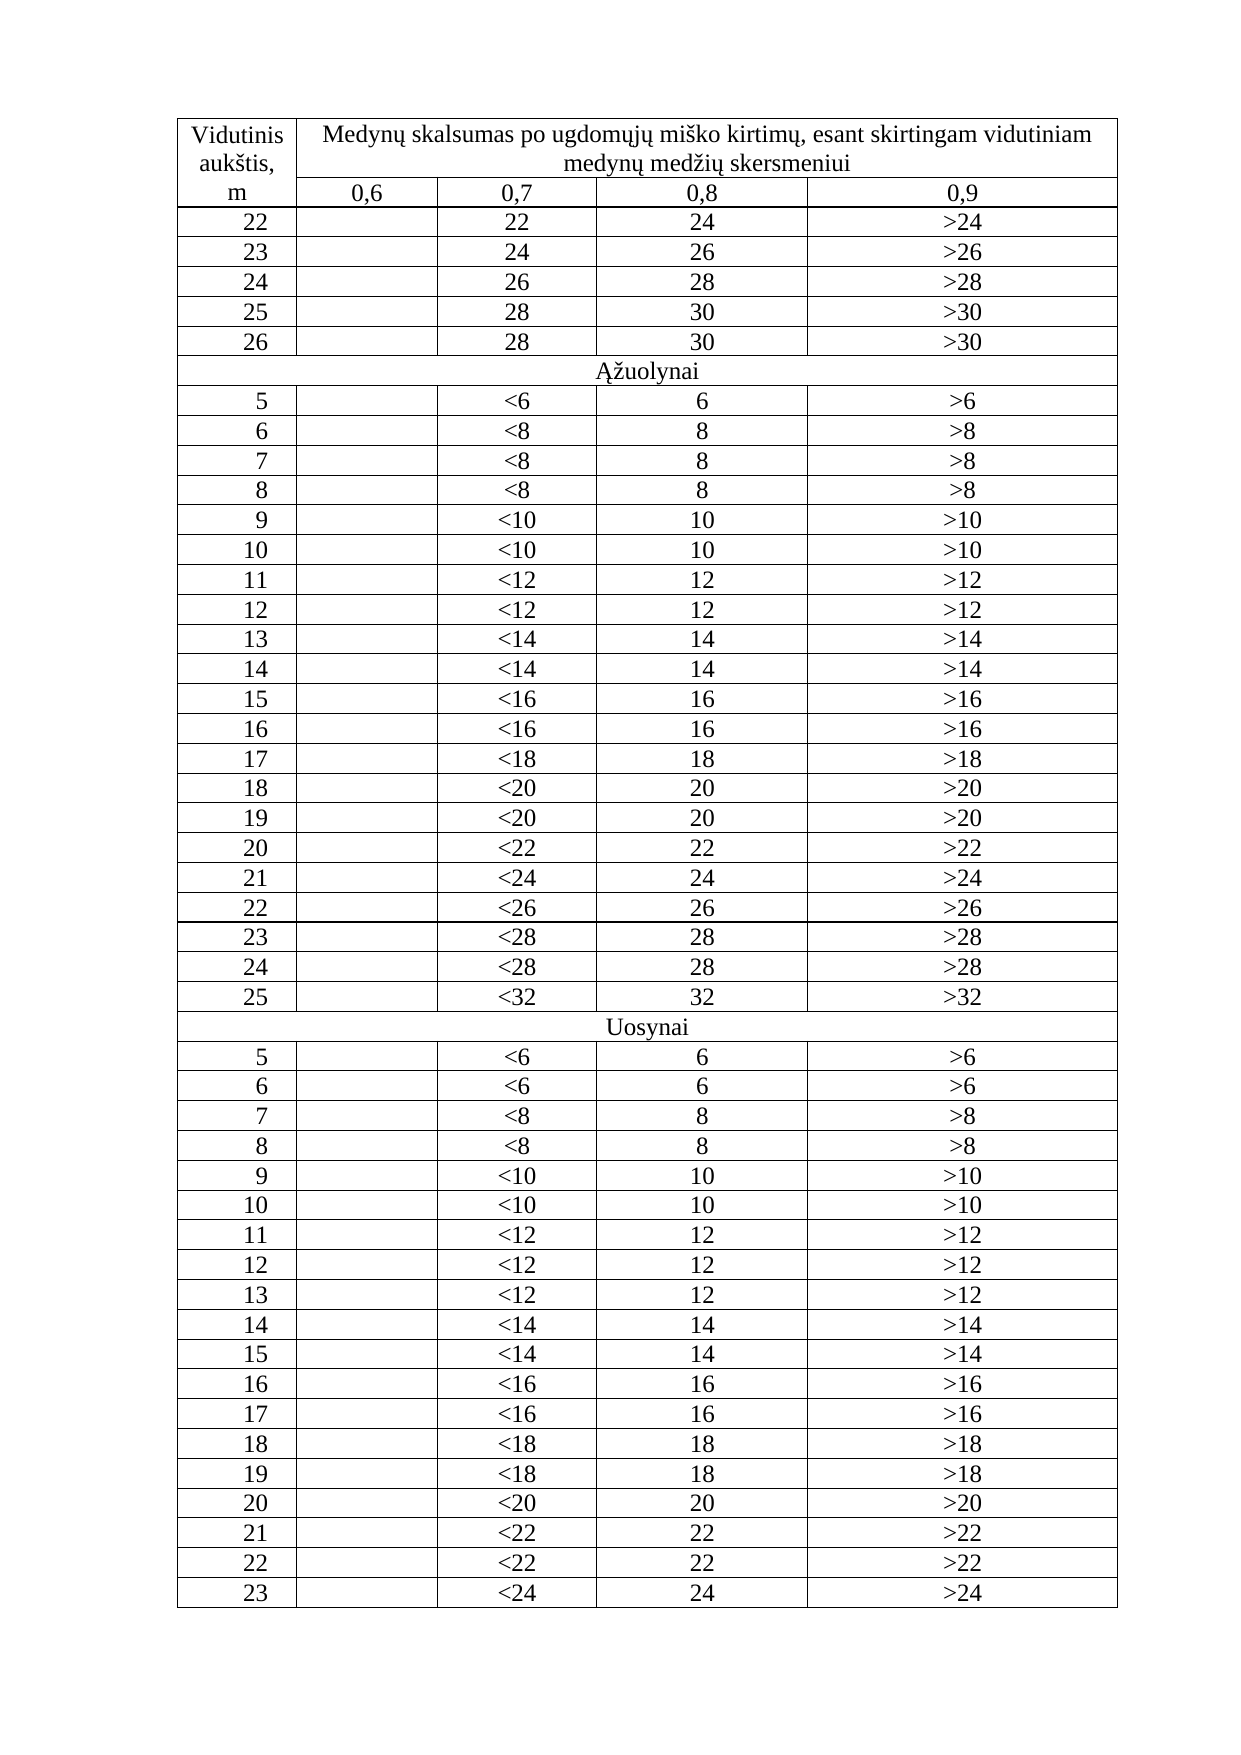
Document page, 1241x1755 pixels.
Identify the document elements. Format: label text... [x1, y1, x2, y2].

table_cell [1118, 594, 1122, 623]
table_cell 20 [597, 803, 807, 832]
table_cell [1118, 504, 1122, 534]
table_cell <14 [438, 1310, 596, 1338]
table_cell >12 [808, 1280, 1117, 1309]
table_cell 8 [597, 416, 807, 445]
table_cell 18 [178, 1429, 296, 1458]
table_cell <22 [438, 1548, 596, 1577]
table_cell 15 [178, 1340, 296, 1368]
table_cell [1118, 653, 1122, 683]
table_cell [297, 237, 437, 266]
table_cell <28 [438, 952, 596, 981]
table_cell [297, 1161, 437, 1189]
table_cell 8 [597, 446, 807, 474]
table_cell >6 [808, 1042, 1117, 1070]
table_cell 16 [597, 1399, 807, 1428]
table_cell [1118, 564, 1122, 594]
table_cell 8 [178, 476, 296, 504]
table_cell >24 [808, 1578, 1117, 1607]
table_cell [297, 893, 437, 921]
table_cell 10 [178, 535, 296, 564]
table_cell 0,9 [808, 178, 1117, 206]
table_cell [297, 1399, 437, 1428]
table_cell 28 [438, 297, 596, 326]
table_cell >12 [808, 595, 1117, 623]
table_cell <6 [438, 1071, 596, 1100]
table_cell >16 [808, 684, 1117, 713]
table_cell [1118, 951, 1122, 981]
table_cell [297, 744, 437, 772]
table_cell 9 [178, 505, 296, 534]
table_cell 19 [178, 1459, 296, 1487]
table_cell [297, 982, 437, 1011]
table_cell [1118, 266, 1122, 296]
table_cell [297, 1429, 437, 1458]
table_cell 6 [597, 1042, 807, 1070]
table_header Vidutinis aukštis, m [178, 119, 296, 206]
table_cell 16 [597, 684, 807, 713]
table_cell [297, 1489, 437, 1517]
table_cell 18 [597, 1459, 807, 1487]
table_cell [1118, 1070, 1122, 1100]
table_cell 14 [597, 1340, 807, 1368]
table_cell [1118, 1517, 1122, 1547]
table_cell <16 [438, 714, 596, 743]
table_cell >6 [808, 386, 1117, 415]
table_cell 26 [597, 893, 807, 921]
table_cell [1118, 415, 1122, 445]
table_cell [1118, 326, 1122, 355]
table_cell [1118, 296, 1122, 326]
table_cell >8 [808, 446, 1117, 474]
table_cell 5 [178, 1042, 296, 1070]
table_cell 11 [178, 565, 296, 594]
table_cell 23 [178, 923, 296, 951]
table_cell 24 [178, 952, 296, 981]
table_cell 17 [178, 744, 296, 772]
table_cell 10 [597, 505, 807, 534]
table_cell 28 [597, 267, 807, 296]
table_cell >10 [808, 505, 1117, 534]
table_cell [297, 1310, 437, 1338]
table_cell >20 [808, 1489, 1117, 1517]
table_cell 22 [438, 208, 596, 236]
table_cell 12 [178, 1250, 296, 1279]
table_cell <12 [438, 595, 596, 623]
table_cell [1118, 1041, 1122, 1070]
table_cell Ąžuolynai [178, 356, 1117, 385]
table_cell [297, 267, 437, 296]
table_cell 20 [178, 1489, 296, 1517]
table_cell >8 [808, 1131, 1117, 1160]
table_cell 14 [178, 1310, 296, 1338]
table_cell <10 [438, 1191, 596, 1219]
table_cell 26 [597, 237, 807, 266]
table_cell [297, 327, 437, 355]
table_cell [297, 1548, 437, 1577]
table_cell 15 [178, 684, 296, 713]
table_cell [1118, 1428, 1122, 1458]
table_cell [297, 446, 437, 474]
table_cell >8 [808, 476, 1117, 504]
table_cell 14 [178, 654, 296, 683]
table_cell >18 [808, 1459, 1117, 1487]
table_cell >22 [808, 1518, 1117, 1547]
table_cell <26 [438, 893, 596, 921]
table_cell <18 [438, 744, 596, 772]
table_cell [1118, 1368, 1122, 1398]
table_cell <10 [438, 505, 596, 534]
table_cell 24 [178, 267, 296, 296]
table_cell <14 [438, 1340, 596, 1368]
table_cell 13 [178, 1280, 296, 1309]
table_cell [297, 1131, 437, 1160]
table_cell [297, 595, 437, 623]
table_cell >16 [808, 1399, 1117, 1428]
table_cell [1118, 624, 1122, 653]
table_cell <10 [438, 535, 596, 564]
table_cell [297, 1250, 437, 1279]
table_cell >14 [808, 654, 1117, 683]
table_cell [1118, 1011, 1122, 1041]
table_cell [297, 923, 437, 951]
table_cell >18 [808, 1429, 1117, 1458]
table_cell 8 [178, 1131, 296, 1160]
table_cell [297, 684, 437, 713]
table_cell 6 [597, 1071, 807, 1100]
table_cell 8 [597, 1101, 807, 1130]
table_cell 14 [597, 625, 807, 653]
table_cell 10 [597, 1161, 807, 1189]
table_cell <12 [438, 1250, 596, 1279]
table_cell <16 [438, 1369, 596, 1398]
table_cell >30 [808, 327, 1117, 355]
table_cell 24 [597, 208, 807, 236]
table_cell >10 [808, 1161, 1117, 1189]
table_cell 24 [438, 237, 596, 266]
table_cell [297, 386, 437, 415]
table_cell 28 [597, 923, 807, 951]
table_cell [1118, 1458, 1122, 1487]
table_cell <22 [438, 1518, 596, 1547]
table_cell >18 [808, 744, 1117, 772]
table_cell 17 [178, 1399, 296, 1428]
table_cell [1118, 683, 1122, 713]
table_cell [297, 654, 437, 683]
table_cell [1118, 206, 1122, 236]
table_cell 6 [178, 1071, 296, 1100]
table_cell 10 [178, 1191, 296, 1219]
table_cell [297, 416, 437, 445]
table_cell 16 [597, 1369, 807, 1398]
table_cell 0,7 [438, 178, 596, 206]
table_cell 18 [597, 1429, 807, 1458]
table_cell <16 [438, 684, 596, 713]
table_cell [1118, 1249, 1122, 1279]
table_cell [1118, 1100, 1122, 1130]
table_cell >28 [808, 952, 1117, 981]
table_cell [297, 476, 437, 504]
table_cell 20 [597, 1489, 807, 1517]
table_cell <10 [438, 1161, 596, 1189]
table_cell 18 [597, 744, 807, 772]
table_cell >6 [808, 1071, 1117, 1100]
table_cell 5 [178, 386, 296, 415]
table_cell >16 [808, 1369, 1117, 1398]
table_cell 30 [597, 327, 807, 355]
table_cell >20 [808, 774, 1117, 802]
table_cell <22 [438, 833, 596, 862]
table_cell [1118, 1219, 1122, 1249]
table_cell 12 [597, 1280, 807, 1309]
table_cell 12 [597, 1250, 807, 1279]
table_cell 0,8 [597, 178, 807, 206]
table_cell [1118, 921, 1122, 951]
table_cell >16 [808, 714, 1117, 743]
table_cell <12 [438, 1220, 596, 1249]
table_cell >10 [808, 1191, 1117, 1219]
table_cell >14 [808, 1340, 1117, 1368]
table_cell >8 [808, 1101, 1117, 1130]
table_cell [1118, 385, 1122, 415]
table_cell [1118, 1339, 1122, 1368]
table_cell [1118, 981, 1122, 1011]
table_cell 28 [438, 327, 596, 355]
table_cell 12 [597, 1220, 807, 1249]
table_cell [1118, 743, 1122, 772]
table_cell 12 [178, 595, 296, 623]
table_cell [297, 1280, 437, 1309]
table_cell 22 [178, 1548, 296, 1577]
table_cell [1118, 1190, 1122, 1219]
table_cell <18 [438, 1429, 596, 1458]
table_cell 22 [597, 1518, 807, 1547]
table_cell [1118, 1309, 1122, 1338]
table_cell 22 [178, 893, 296, 921]
table_cell [297, 863, 437, 892]
table_cell 14 [597, 654, 807, 683]
table_cell >22 [808, 1548, 1117, 1577]
table_cell <6 [438, 1042, 596, 1070]
table_cell 24 [597, 863, 807, 892]
table_cell [297, 535, 437, 564]
table_cell [1118, 773, 1122, 802]
table_cell 21 [178, 1518, 296, 1547]
table_cell 22 [597, 833, 807, 862]
table_cell >24 [808, 208, 1117, 236]
table_cell <18 [438, 1459, 596, 1487]
table_cell 32 [597, 982, 807, 1011]
table_cell [297, 505, 437, 534]
table_cell [297, 1340, 437, 1368]
table_cell <14 [438, 625, 596, 653]
table_cell 22 [178, 208, 296, 236]
table_cell >28 [808, 267, 1117, 296]
table_cell [1118, 1547, 1122, 1577]
table_cell [297, 833, 437, 862]
table_cell [297, 1518, 437, 1547]
table_cell 16 [597, 714, 807, 743]
table_cell >14 [808, 1310, 1117, 1338]
table_cell 23 [178, 1578, 296, 1607]
table_cell 19 [178, 803, 296, 832]
table_cell 8 [597, 476, 807, 504]
table_cell 8 [597, 1131, 807, 1160]
table_cell 16 [178, 1369, 296, 1398]
table_cell >12 [808, 1250, 1117, 1279]
table_cell <12 [438, 565, 596, 594]
table_cell <20 [438, 774, 596, 802]
table_cell [297, 1578, 437, 1607]
table_cell [1118, 236, 1122, 266]
table_cell >24 [808, 863, 1117, 892]
table_cell 6 [178, 416, 296, 445]
table_cell 26 [438, 267, 596, 296]
table_cell 12 [597, 595, 807, 623]
table_cell >8 [808, 416, 1117, 445]
table_cell [1118, 832, 1122, 862]
table_cell [1118, 892, 1122, 921]
table_cell 30 [597, 297, 807, 326]
table_cell [1118, 1398, 1122, 1428]
table_cell >26 [808, 893, 1117, 921]
table_cell [1118, 1488, 1122, 1517]
table_cell [1118, 534, 1122, 564]
table_cell 20 [597, 774, 807, 802]
table_cell 13 [178, 625, 296, 653]
table_cell <20 [438, 1489, 596, 1517]
table_cell >10 [808, 535, 1117, 564]
table_cell [1118, 1279, 1122, 1309]
table_cell 7 [178, 446, 296, 474]
table_cell 10 [597, 535, 807, 564]
table_cell 26 [178, 327, 296, 355]
table_cell <20 [438, 803, 596, 832]
table_cell >20 [808, 803, 1117, 832]
table_cell 22 [597, 1548, 807, 1577]
table_cell <32 [438, 982, 596, 1011]
table_cell 7 [178, 1101, 296, 1130]
table_cell <8 [438, 1131, 596, 1160]
table_cell >22 [808, 833, 1117, 862]
table_cell 21 [178, 863, 296, 892]
table_cell >28 [808, 923, 1117, 951]
table_cell 9 [178, 1161, 296, 1189]
table_cell [1118, 445, 1122, 474]
table_cell 6 [597, 386, 807, 415]
table_cell 25 [178, 297, 296, 326]
table_cell [297, 803, 437, 832]
table_cell [297, 1101, 437, 1130]
table_cell Uosynai [178, 1012, 1117, 1041]
table_cell <8 [438, 416, 596, 445]
table_cell [1118, 475, 1122, 504]
table_cell [1118, 1130, 1122, 1160]
table_cell <8 [438, 476, 596, 504]
table_cell [1118, 1577, 1122, 1607]
table_cell [1118, 355, 1122, 385]
table_cell [1118, 177, 1122, 206]
table_cell 16 [178, 714, 296, 743]
table_cell [297, 1191, 437, 1219]
table_cell <24 [438, 863, 596, 892]
table_cell [297, 774, 437, 802]
table_cell <12 [438, 1280, 596, 1309]
table_cell 12 [597, 565, 807, 594]
table_cell >12 [808, 565, 1117, 594]
table_cell [297, 1071, 437, 1100]
table_cell 23 [178, 237, 296, 266]
table_cell >14 [808, 625, 1117, 653]
table_cell [1118, 1160, 1122, 1189]
table_cell 11 [178, 1220, 296, 1249]
table_cell 20 [178, 833, 296, 862]
table_cell [297, 952, 437, 981]
table_cell <8 [438, 1101, 596, 1130]
table_cell 28 [597, 952, 807, 981]
table_cell <14 [438, 654, 596, 683]
table_cell >26 [808, 237, 1117, 266]
table_cell >12 [808, 1220, 1117, 1249]
table_cell <8 [438, 446, 596, 474]
table_cell [1118, 862, 1122, 892]
table_cell [297, 1369, 437, 1398]
table_cell <28 [438, 923, 596, 951]
table_cell 24 [597, 1578, 807, 1607]
table_cell <24 [438, 1578, 596, 1607]
table_cell >30 [808, 297, 1117, 326]
table_cell <16 [438, 1399, 596, 1428]
table_cell <6 [438, 386, 596, 415]
table_cell [297, 1220, 437, 1249]
table_cell [297, 297, 437, 326]
table_cell [297, 714, 437, 743]
table_cell 14 [597, 1310, 807, 1338]
table_header [1118, 118, 1122, 177]
table_cell [297, 1042, 437, 1070]
table_cell [297, 625, 437, 653]
table_cell [1118, 802, 1122, 832]
table_cell 18 [178, 774, 296, 802]
table_cell 10 [597, 1191, 807, 1219]
table_cell 0,6 [297, 178, 437, 206]
table_header Medynų skalsumas po ugdomųjų miško kirtimų, esant skirtingam vidutiniam medynų medžių skersmeniui [297, 119, 1117, 177]
table_cell [297, 208, 437, 236]
table_cell >32 [808, 982, 1117, 1011]
table_cell [1118, 713, 1122, 743]
table_cell [297, 1459, 437, 1487]
table_cell 25 [178, 982, 296, 1011]
table_cell [297, 565, 437, 594]
